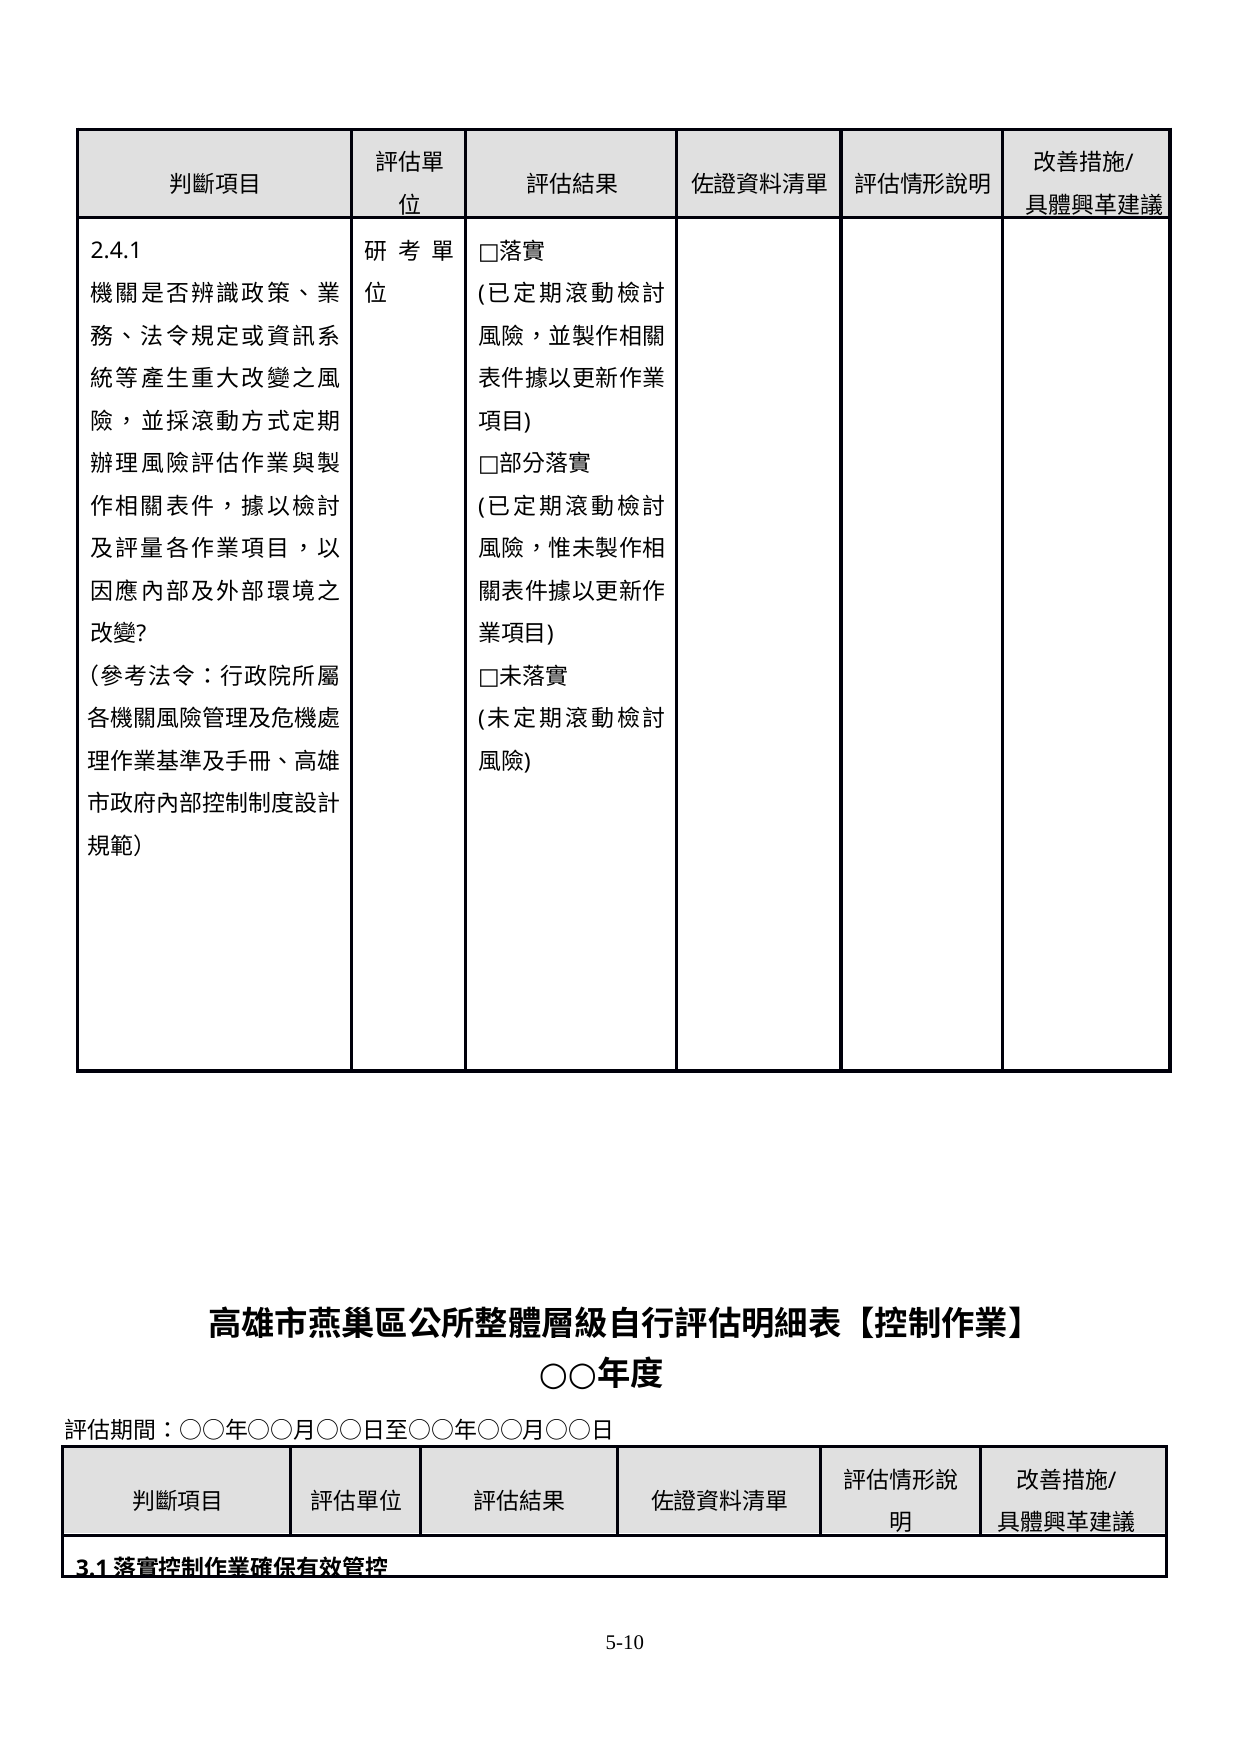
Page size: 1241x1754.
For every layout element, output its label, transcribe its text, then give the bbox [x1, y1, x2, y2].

table_header 評估單位 [292, 1448, 419, 1533]
table_cell □落實 (已定期滾動檢討風險，並製作相關表件據以更新作業項目) □部分落實 (已定期滾動檢討風險，惟未製作相關表件據以更新作業項目) □未落實 (未定期滾動檢討風險) [467, 219, 675, 1069]
table_cell [1004, 219, 1168, 1069]
table_header 佐證資料清單 [619, 1448, 819, 1533]
text 評估期間：○○年○○月○○日至○○年○○月○○日 [3, 1395, 1199, 1445]
table_header 改善措施/ 具體興革建議 [1004, 131, 1168, 216]
table_cell [678, 219, 839, 1069]
table_cell 研考單位 [353, 219, 464, 1069]
table_header 評估結果 [467, 131, 675, 216]
table_header 評估情形說明 [822, 1448, 979, 1533]
table_header 改善措施/ 具體興革建議 [982, 1448, 1165, 1533]
table_cell 2.4.1 機關是否辨識政策、業務、法令規定或資訊系統等產生重大改變之風險，並採滾動方式定期辦理風險評估作業與製作相關表件，據以檢討及評量各作業項目，以因應內部及外部環境之改變? （參考法令：行政院所屬各機關風險管理及危機處理作業基準及手冊、高雄市政府內部控制制度設計規範） [79, 219, 350, 1069]
table_header 佐證資料清單 [678, 131, 839, 216]
table_header 評估單位 [353, 131, 464, 216]
table_header 判斷項目 [79, 131, 350, 216]
text ○○年度 [3, 1345, 1199, 1395]
table_cell [843, 219, 1001, 1069]
table_cell 3.1落實控制作業確保有效管控 [64, 1537, 1165, 1575]
text 高雄市燕巢區公所整體層級自行評估明細表【控制作業】 [49, 1297, 1199, 1345]
table_header 評估情形說明 [843, 131, 1001, 216]
table_header 評估結果 [422, 1448, 616, 1533]
table_header 判斷項目 [64, 1448, 289, 1533]
